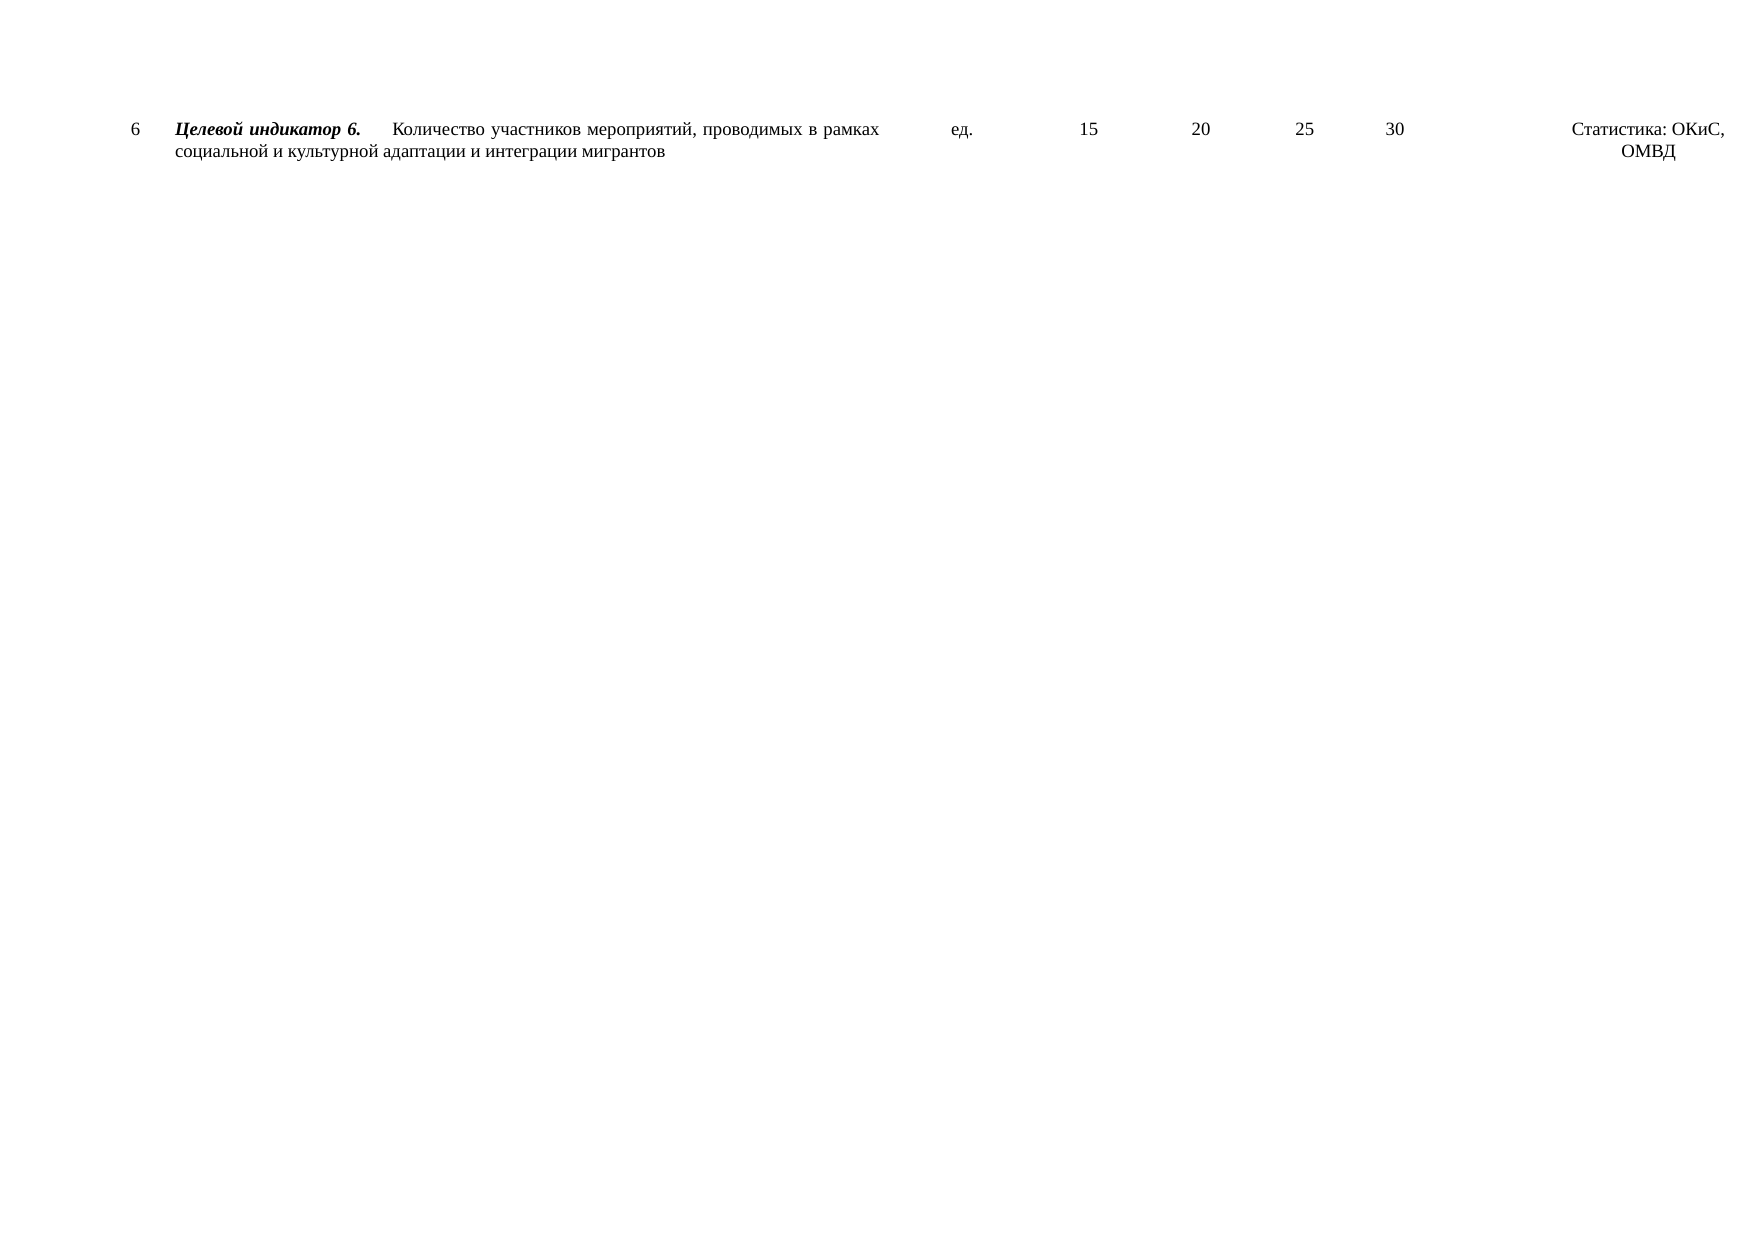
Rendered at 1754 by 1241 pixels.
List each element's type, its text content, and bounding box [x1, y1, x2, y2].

table_cell ед. [892, 118, 1032, 207]
table_cell Целевой индикатор 6. Количество участников мероприятий, проводимых в рамках социальной и культурной адаптации и интеграции мигрантов [164, 118, 892, 207]
table_cell 6 [107, 118, 163, 207]
table_cell [1437, 118, 1537, 207]
table_cell 30 [1352, 118, 1437, 207]
table_cell 15 [1032, 118, 1144, 207]
table_cell 20 [1145, 118, 1257, 207]
table_cell 25 [1257, 118, 1352, 207]
table_cell Статистика: ОКиС, ОМВД [1537, 118, 1754, 207]
